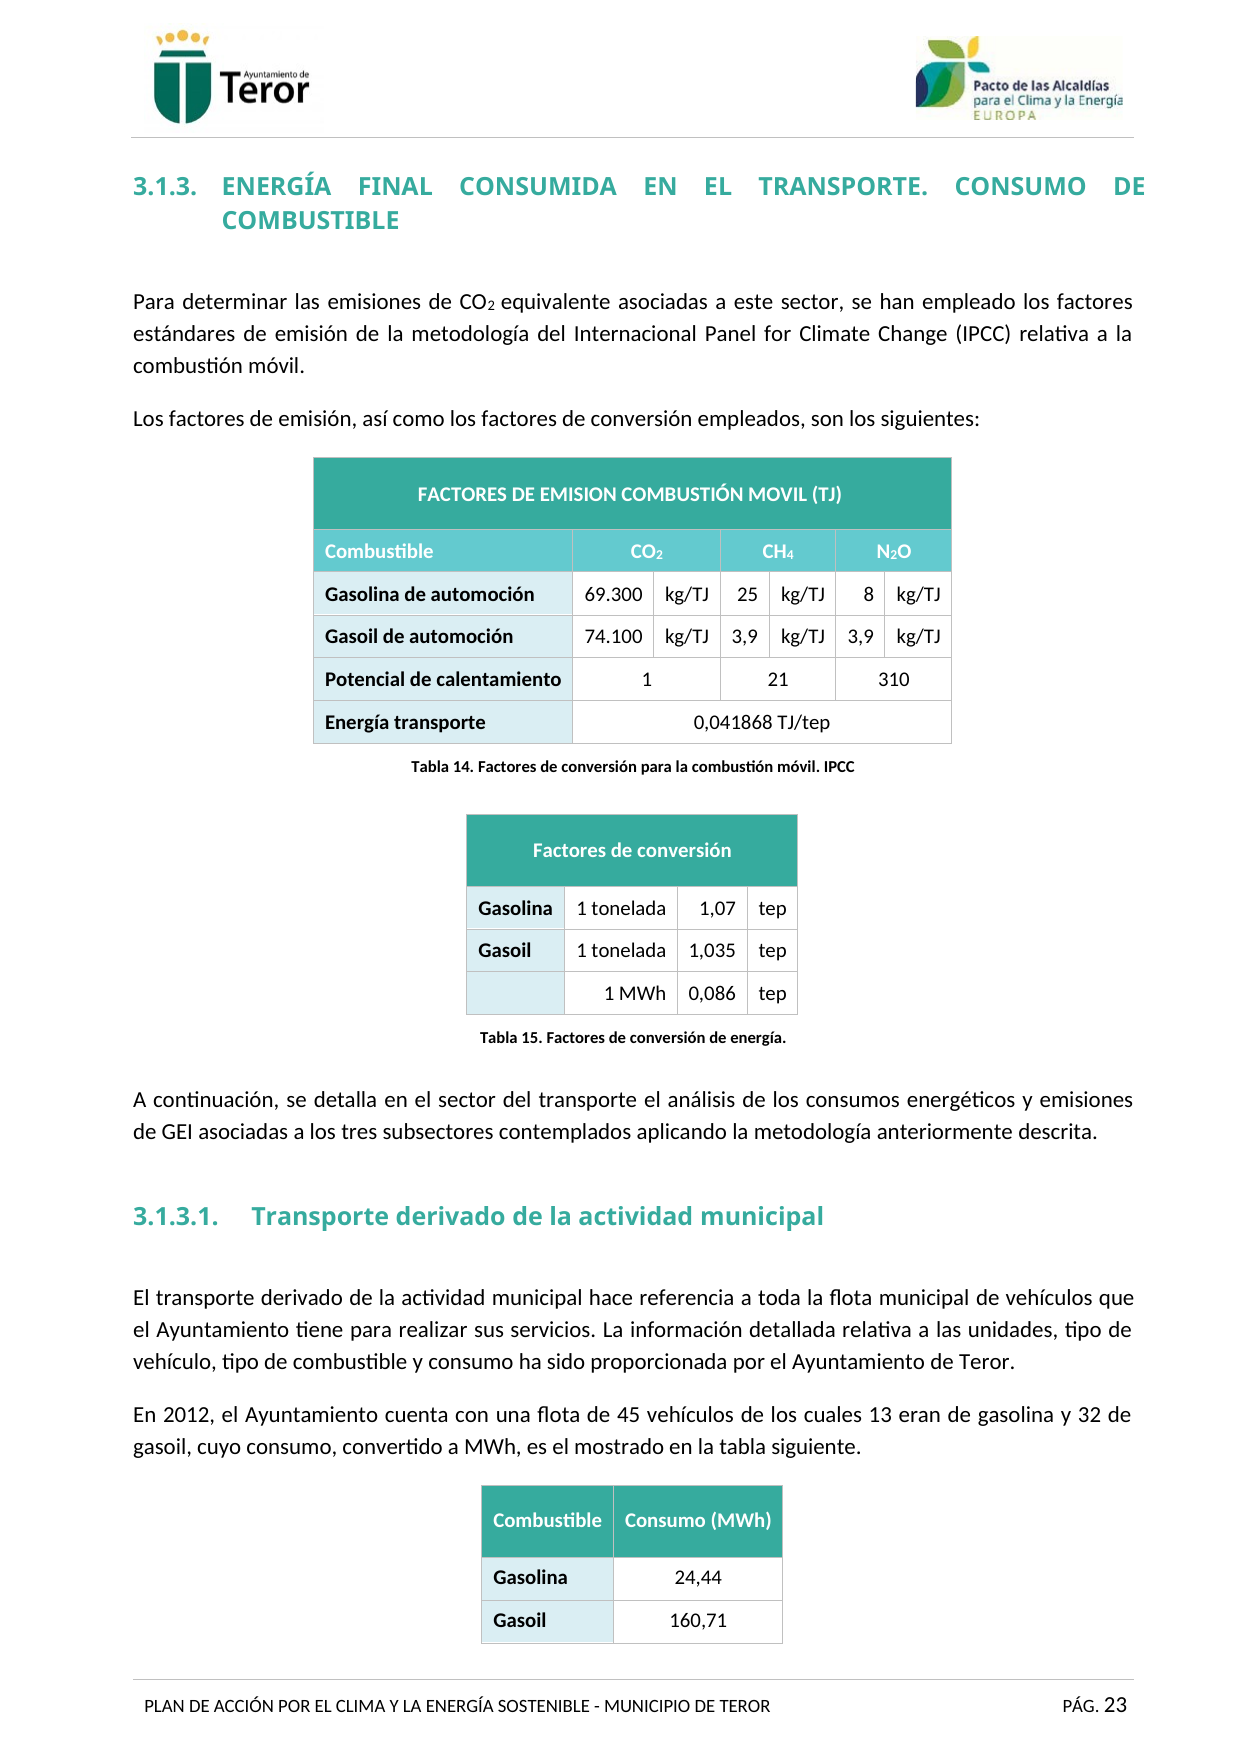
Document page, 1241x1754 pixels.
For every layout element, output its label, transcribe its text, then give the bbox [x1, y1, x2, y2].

table_cell CO2 [573, 530, 720, 571]
table_cell Combustible [314, 530, 572, 571]
text Tabla 14. Factores de conversión para la combustión móvil. IPCC [411, 756, 1146, 776]
subtitle ENERGÍA FINAL CONSUMIDA EN EL TRANSPORTE. CONSUMO DE COMBUSTIBLE [133, 168, 1146, 236]
table_cell kg/TJ [885, 572, 951, 614]
table_cell 74.100 [573, 616, 653, 657]
table_cell 8 [836, 572, 884, 614]
table_cell kg/TJ [770, 616, 835, 657]
table_cell kg/TJ [654, 572, 720, 614]
text Para determinar las emisiones de CO2 equivalente asociadas a este sector, se han empleado los factores estándares de emisión de la metodología del Internacional Panel for Climate Change (IPCC) relativa a la combustión móvil. [133, 287, 1134, 379]
table_cell tep [748, 887, 797, 928]
table_cell 21 [721, 658, 835, 700]
table_header Factores de conversión [467, 815, 797, 886]
table_cell 1 MWh [565, 972, 677, 1014]
text A continuación, se detalla en el sector del transporte el análisis de los consumos energéticos y emisiones de GEI asociadas a los tres subsectores contemplados aplicando la metodología anteriormente descrita. [133, 1085, 1134, 1145]
table_cell CH4 [721, 530, 835, 571]
table_cell 1 tonelada [565, 887, 677, 928]
table_cell 160,71 [614, 1601, 782, 1642]
table_cell 310 [836, 658, 951, 700]
table_cell tep [748, 930, 797, 971]
picture [915, 36, 1123, 120]
table_cell 24,44 [614, 1558, 782, 1600]
table_cell Gasoil [467, 930, 564, 971]
picture [144, 23, 324, 133]
text El transporte derivado de la actividad municipal hace referencia a toda la flota municipal de vehículos que el Ayuntamiento tiene para realizar sus servicios. La información detallada relativa a las unidades, tipo de vehículo, tipo de combustible y consumo ha sido proporcionada por el Ayuntamiento de Teror. [133, 1283, 1134, 1375]
subtitle Transporte derivado de la actividad municipal [133, 1198, 1146, 1232]
table_cell N2O [836, 530, 951, 571]
table_header Consumo (MWh) [614, 1486, 782, 1557]
table_header Combustible [482, 1486, 613, 1557]
table_header FACTORES DE EMISION COMBUSTIÓN MOVIL (TJ) [314, 458, 951, 529]
table_cell kg/TJ [885, 616, 951, 657]
table_cell 3,9 [721, 616, 769, 657]
table_cell 0,086 [678, 972, 747, 1014]
table_cell [467, 972, 564, 1014]
table_cell 25 [721, 572, 769, 614]
table_cell 1 [573, 658, 720, 700]
table_cell Gasoil de automoción [314, 616, 572, 657]
table_cell 1 tonelada [565, 930, 677, 971]
table_cell Energía transporte [314, 701, 572, 743]
text En 2012, el Ayuntamiento cuenta con una flota de 45 vehículos de los cuales 13 eran de gasolina y 32 de gasoil, cuyo consumo, convertido a MWh, es el mostrado en la tabla siguiente. [133, 1400, 1134, 1460]
table_cell kg/TJ [770, 572, 835, 614]
table_cell tep [748, 972, 797, 1014]
table_cell Gasolina [467, 887, 564, 928]
table_cell Potencial de calentamiento [314, 658, 572, 700]
table_cell 69.300 [573, 572, 653, 614]
table_cell Gasoil [482, 1601, 613, 1642]
table_cell 1,035 [678, 930, 747, 971]
table_cell kg/TJ [654, 616, 720, 657]
table_cell 3,9 [836, 616, 884, 657]
table_cell 0,041868 TJ/tep [573, 701, 951, 743]
table_cell Gasolina de automoción [314, 572, 572, 614]
text Los factores de emisión, así como los factores de conversión empleados, son los siguientes: [133, 404, 1146, 432]
table_cell 1,07 [678, 887, 747, 928]
table_cell Gasolina [482, 1558, 613, 1600]
text Tabla 15. Factores de conversión de energía. [130, 1027, 1136, 1048]
